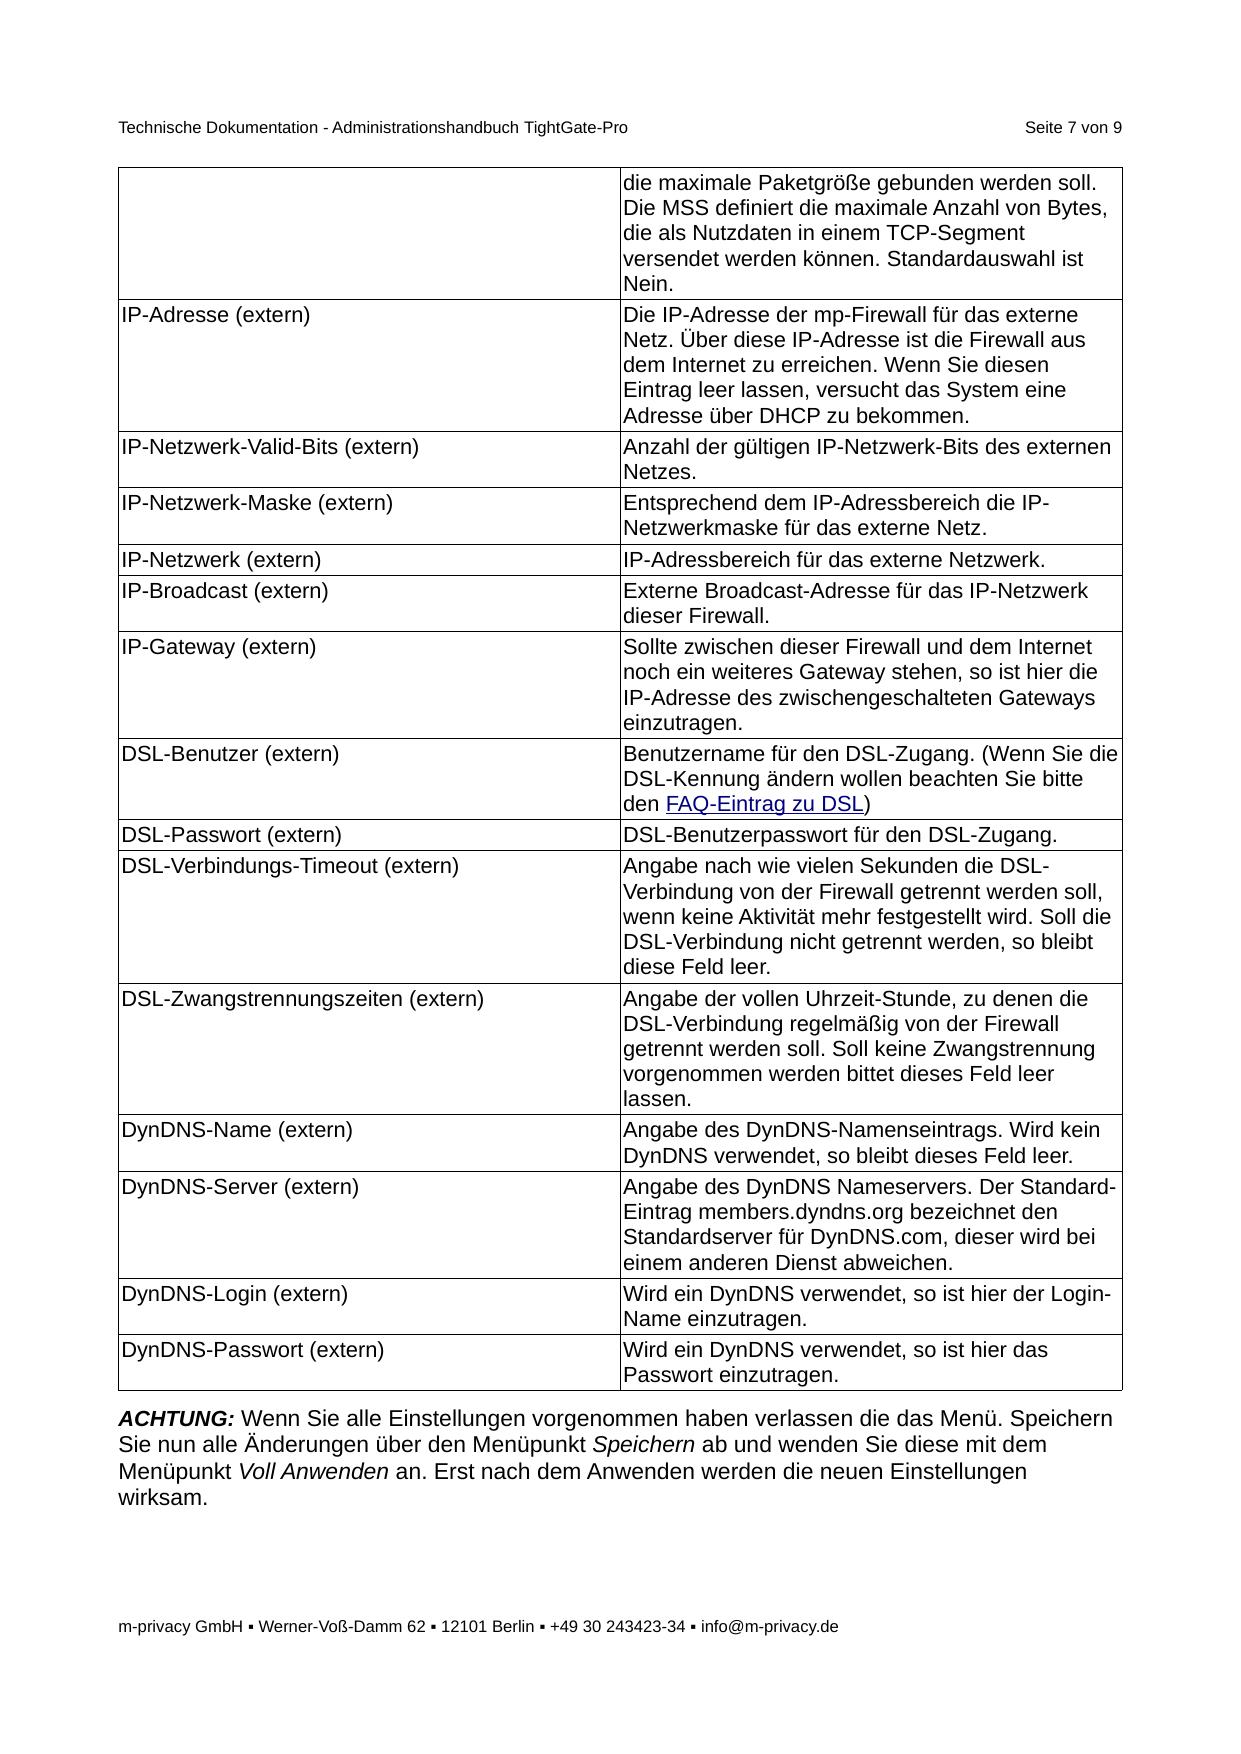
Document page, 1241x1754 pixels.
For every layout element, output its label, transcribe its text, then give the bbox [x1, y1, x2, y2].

table_cell DynDNS-Name (extern) [119, 1115, 620, 1171]
table_cell Wird ein DynDNS verwendet, so ist hier das Passwort einzutragen. [621, 1335, 1122, 1390]
table_cell Benutzername für den DSL-Zugang. (Wenn Sie die DSL-Kennung ändern wollen beachten Sie bitte den FAQ-Eintrag zu DSL) [621, 739, 1122, 819]
table_cell Angabe des DynDNS-Namenseintrags. Wird kein DynDNS verwendet, so bleibt dieses Feld leer. [621, 1115, 1122, 1171]
table_cell Wird ein DynDNS verwendet, so ist hier der Login-Name einzutragen. [621, 1279, 1122, 1334]
table_cell IP-Netzwerk (extern) [119, 545, 620, 574]
table_cell DSL-Benutzer (extern) [119, 739, 620, 819]
table_cell IP-Gateway (extern) [119, 632, 620, 738]
table_cell DynDNS-Server (extern) [119, 1172, 620, 1277]
table_cell Angabe der vollen Uhrzeit-Stunde, zu denen die DSL-Verbindung regelmäßig von der Firewall getrennt werden soll. Soll keine Zwangstrennung vorgenommen werden bittet dieses Feld leer lassen. [621, 984, 1122, 1114]
table_cell DSL-Passwort (extern) [119, 820, 620, 850]
table_cell Externe Broadcast-Adresse für das IP-Netzwerk dieser Firewall. [621, 576, 1122, 631]
table_cell DSL-Zwangstrennungszeiten (extern) [119, 984, 620, 1114]
table_cell IP-Adressbereich für das externe Netzwerk. [621, 545, 1122, 574]
table_cell DSL-Benutzerpasswort für den DSL-Zugang. [621, 820, 1122, 850]
text ACHTUNG: Wenn Sie alle Einstellungen vorgenommen haben verlassen die das Menü. Speichern Sie nun alle Änderungen über den Menüpunkt Speichern ab und wenden Sie diese mit dem Menüpunkt Voll Anwenden an. Erst nach dem Anwenden werden die neuen Einstellungen wirksam. [118, 1405, 1122, 1511]
table_cell [119, 168, 620, 299]
table_cell Angabe nach wie vielen Sekunden die DSL-Verbindung von der Firewall getrennt werden soll, wenn keine Aktivität mehr festgestellt wird. Soll die DSL-Verbindung nicht getrennt werden, so bleibt diese Feld leer. [621, 851, 1122, 982]
table_cell IP-Netzwerk-Maske (extern) [119, 488, 620, 543]
table_cell IP-Netzwerk-Valid-Bits (extern) [119, 432, 620, 487]
table_cell Die IP-Adresse der mp-Firewall für das externe Netz. Über diese IP-Adresse ist die Firewall aus dem Internet zu erreichen. Wenn Sie diesen Eintrag leer lassen, versucht das System eine Adresse über DHCP zu bekommen. [621, 300, 1122, 431]
table_cell Anzahl der gültigen IP-Netzwerk-Bits des externen Netzes. [621, 432, 1122, 487]
table_cell Angabe des DynDNS Nameservers. Der Standard-Eintrag members.dyndns.org bezeichnet den Standardserver für DynDNS.com, dieser wird bei einem anderen Dienst abweichen. [621, 1172, 1122, 1277]
table_cell die maximale Paketgröße gebunden werden soll. Die MSS definiert die maximale Anzahl von Bytes, die als Nutzdaten in einem TCP-Segment versendet werden können. Standardauswahl ist Nein. [621, 168, 1122, 299]
table_cell IP-Broadcast (extern) [119, 576, 620, 631]
table_cell DynDNS-Passwort (extern) [119, 1335, 620, 1390]
table_cell DSL-Verbindungs-Timeout (extern) [119, 851, 620, 982]
table_cell IP-Adresse (extern) [119, 300, 620, 431]
table_cell Entsprechend dem IP-Adressbereich die IP-Netzwerkmaske für das externe Netz. [621, 488, 1122, 543]
table_cell Sollte zwischen dieser Firewall und dem Internet noch ein weiteres Gateway stehen, so ist hier die IP-Adresse des zwischengeschalteten Gateways einzutragen. [621, 632, 1122, 738]
table_cell DynDNS-Login (extern) [119, 1279, 620, 1334]
